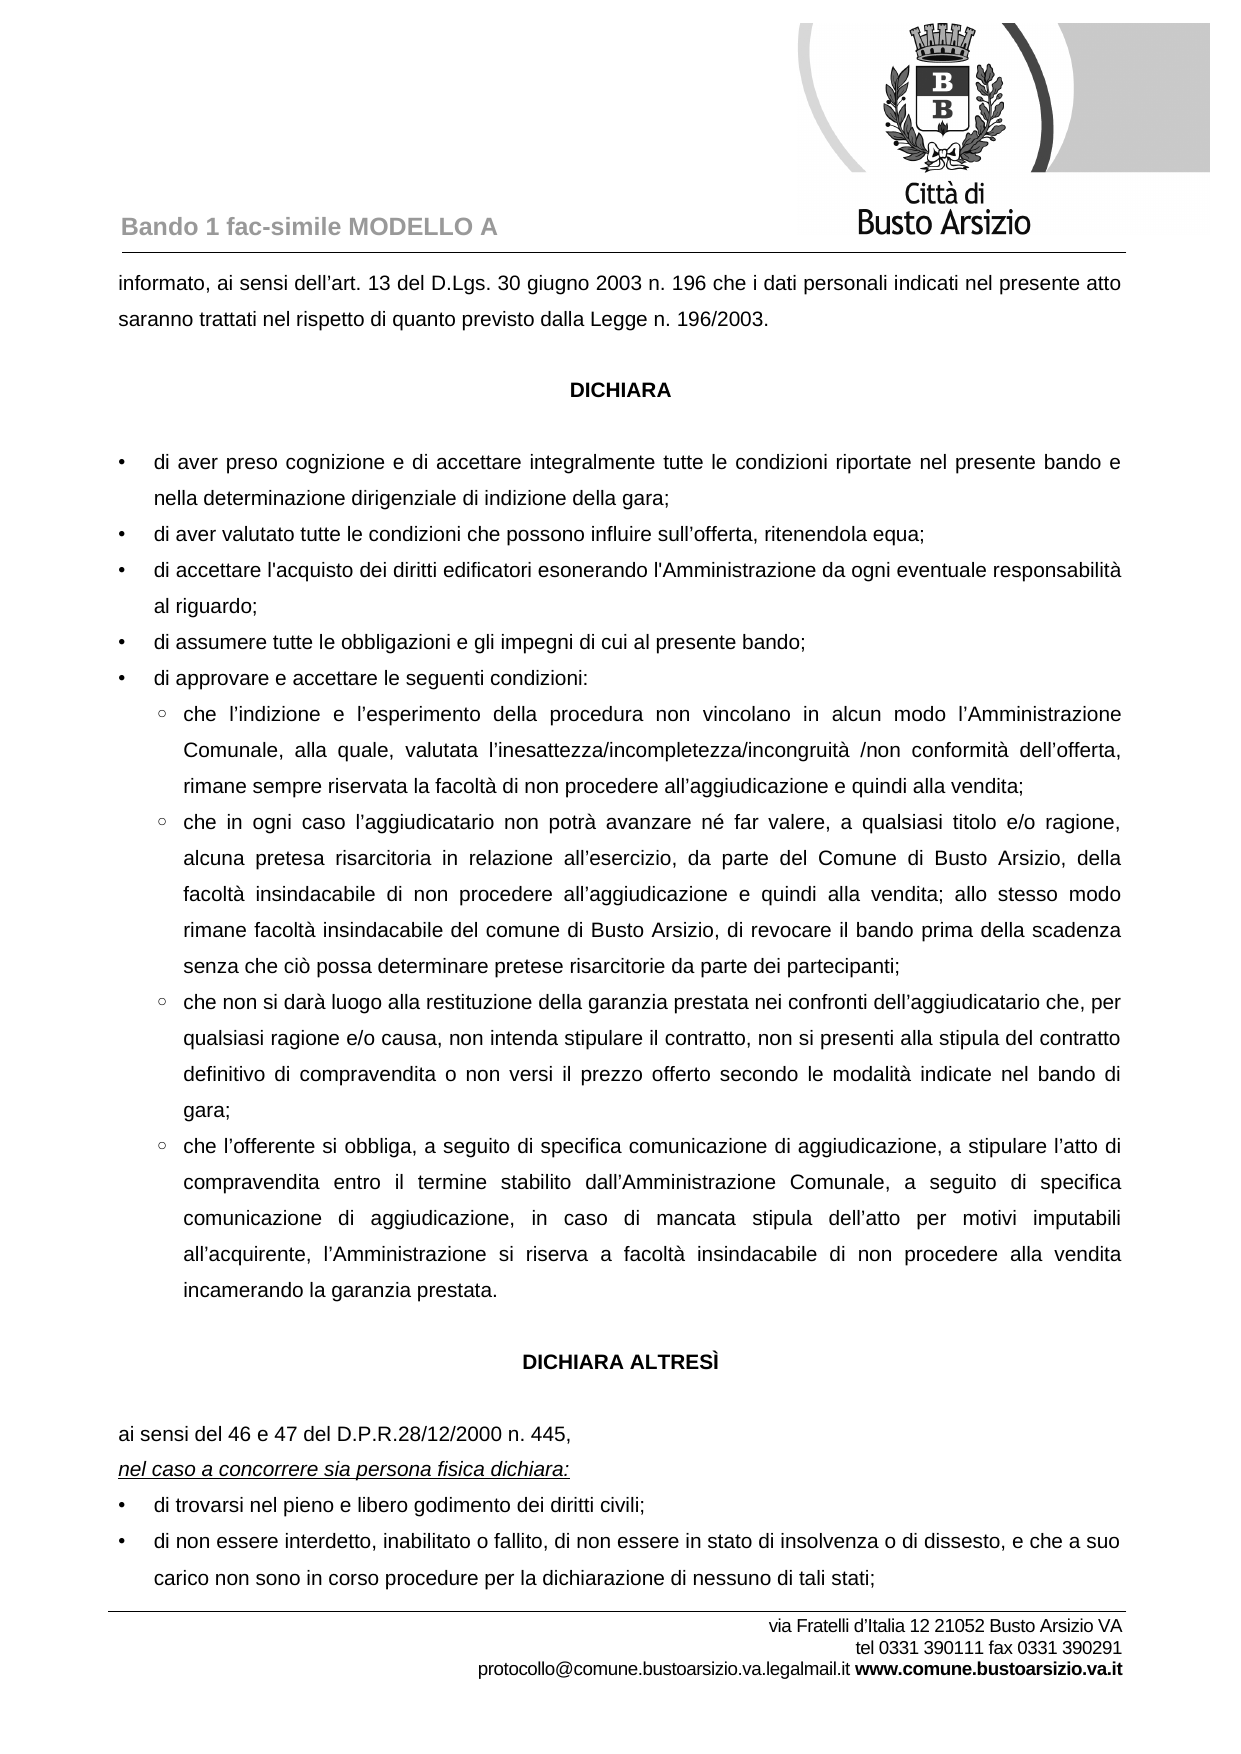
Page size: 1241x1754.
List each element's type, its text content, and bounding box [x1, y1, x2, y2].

list di accettare l'acquisto dei diritti edificatori esonerando l'Amministrazione da ogni eventuale responsabilità al riguardo; [118, 558, 1123, 618]
list che l’indizione e l’esperimento della procedura non vincolano in alcun modo l’Amministrazione Comunale, alla quale, valutata l’inesattezza/incompletezza/incongruità /non conformità dell’offerta, rimane sempre riservata la facoltà di non procedere all’aggiudicazione e quindi alla vendita; [154, 702, 1123, 798]
list che non si darà luogo alla restituzione della garanzia prestata nei confronti dell’aggiudicatario che, per qualsiasi ragione e/o causa, non intenda stipulare il contratto, non si presenti alla stipula del contratto definitivo di compravendita o non versi il prezzo offerto secondo le modalità indicate nel bando di gara; [154, 990, 1123, 1122]
list di assumere tutte le obbligazioni e gli impegni di cui al presente bando; [118, 630, 1123, 654]
text DICHIARA [118, 378, 1123, 402]
text informato, ai sensi dell’art. 13 del D.Lgs. 30 giugno 2003 n. 196 che i dati personali indicati nel presente atto saranno trattati nel rispetto di quanto previsto dalla Legge n. 196/2003. [118, 270, 1123, 330]
list che in ogni caso l’aggiudicatario non potrà avanzare né far valere, a qualsiasi titolo e/o ragione, alcuna pretesa risarcitoria in relazione all’esercizio, da parte del Comune di Busto Arsizio, della facoltà insindacabile di non procedere all’aggiudicazione e quindi alla vendita; allo stesso modo rimane facoltà insindacabile del comune di Busto Arsizio, di revocare il bando prima della scadenza senza che ciò possa determinare pretese risarcitorie da parte dei partecipanti; [154, 810, 1123, 978]
text nel caso a concorrere sia persona fisica dichiara: [118, 1457, 1123, 1481]
text ai sensi del 46 e 47 del D.P.R.28/12/2000 n. 445, [118, 1421, 1123, 1445]
list di aver valutato tutte le condizioni che possono influire sull’offerta, ritenendola equa; [118, 522, 1123, 546]
list che l’offerente si obbliga, a seguito di specifica comunicazione di aggiudicazione, a stipulare l’atto di compravendita entro il termine stabilito dall’Amministrazione Comunale, a seguito di specifica comunicazione di aggiudicazione, in caso di mancata stipula dell’atto per motivi imputabili all’acquirente, l’Amministrazione si riserva a facoltà insindacabile di non procedere alla vendita incamerando la garanzia prestata. [154, 1134, 1123, 1302]
list di approvare e accettare le seguenti condizioni: [118, 666, 1123, 690]
list di trovarsi nel pieno e libero godimento dei diritti civili; [118, 1493, 1123, 1517]
list di aver preso cognizione e di accettare integralmente tutte le condizioni riportate nel presente bando e nella determinazione dirigenziale di indizione della gara; [118, 450, 1123, 510]
text DICHIARA ALTRESÌ [118, 1349, 1123, 1373]
list di non essere interdetto, inabilitato o fallito, di non essere in stato di insolvenza o di dissesto, e che a suo carico non sono in corso procedure per la dichiarazione di nessuno di tali stati; [118, 1529, 1123, 1589]
